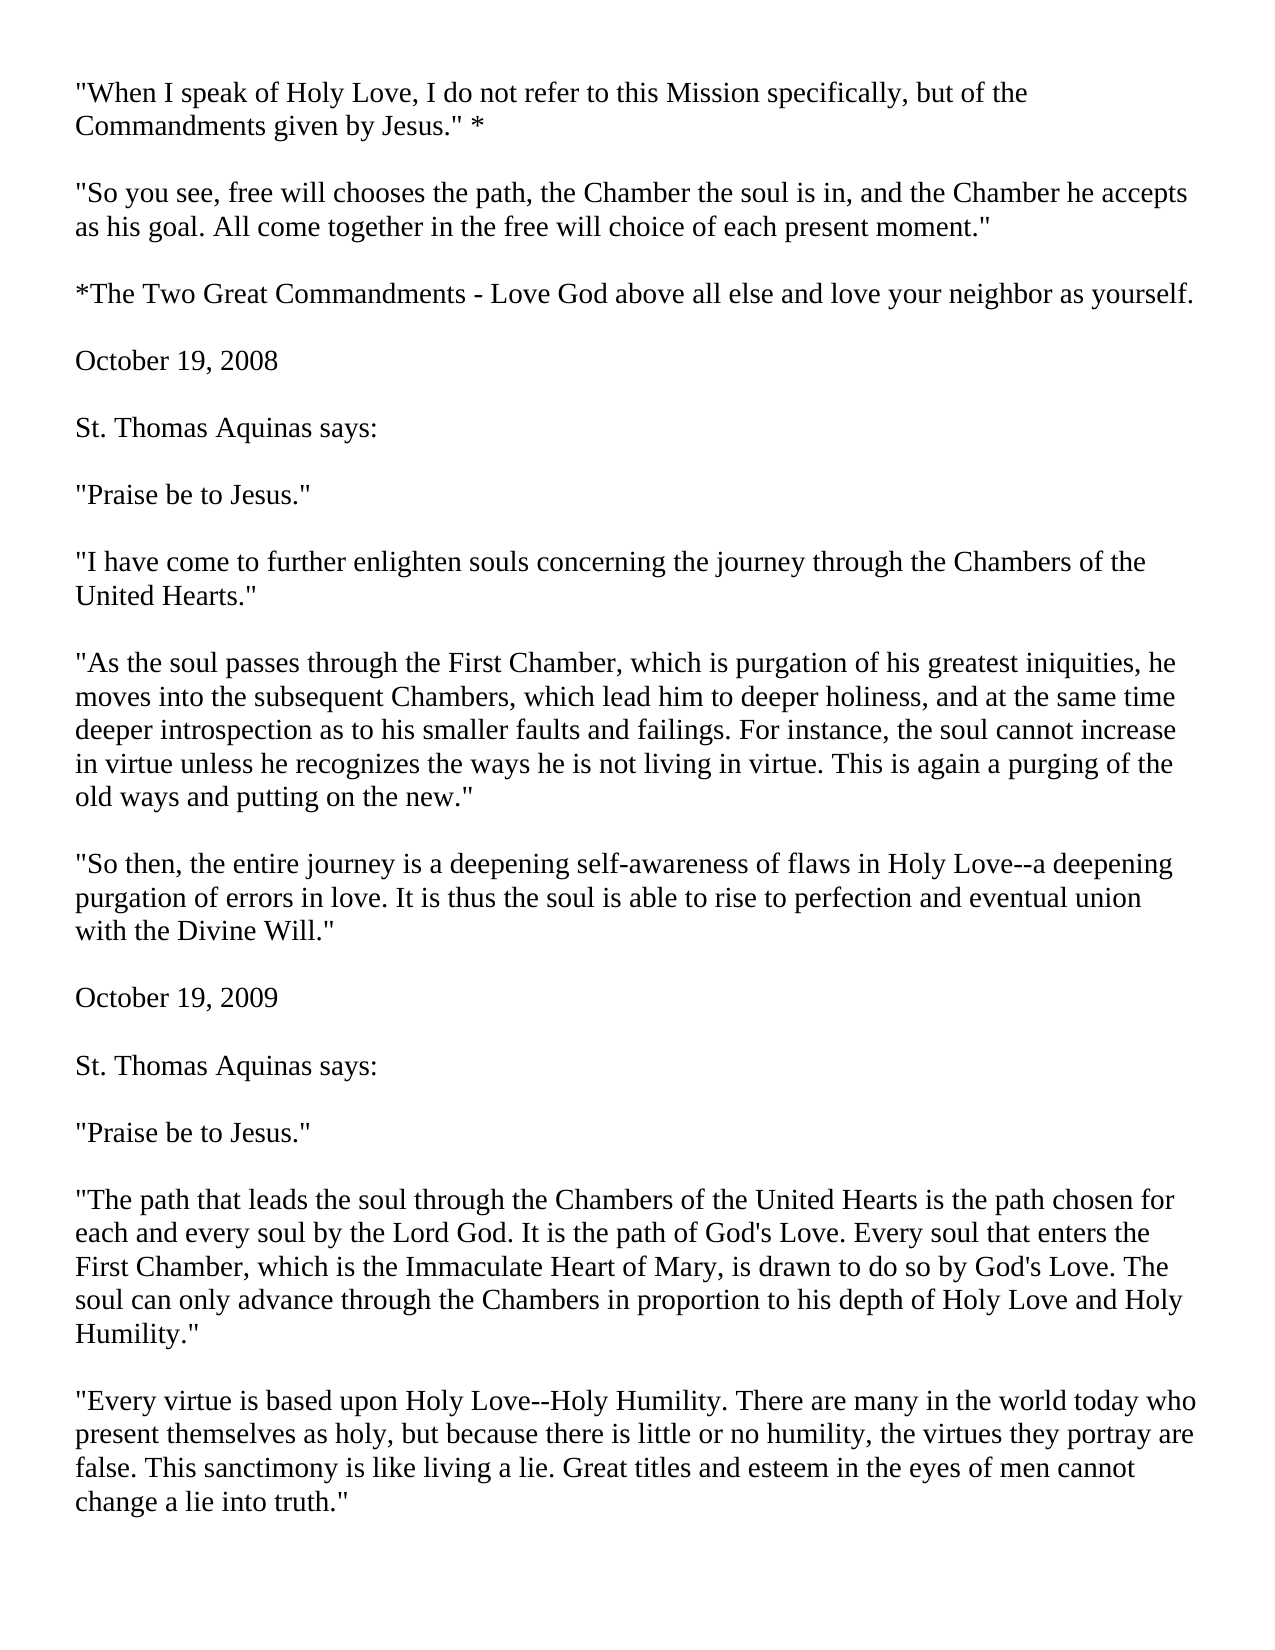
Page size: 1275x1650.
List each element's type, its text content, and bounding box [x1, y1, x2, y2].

text "I have come to further enlighten souls concerning the journey through the Chambers of the United Hearts." [75, 544, 1200, 612]
text St. Thomas Aquinas says: [75, 410, 1200, 444]
text October 19, 2009 [75, 981, 1200, 1014]
text October 19, 2008 [75, 343, 1200, 377]
text "When I speak of Holy Love, I do not refer to this Mission specifically, but of the Commandments given by Jesus." * [75, 75, 1200, 142]
text "So you see, free will chooses the path, the Chamber the soul is in, and the Chamber he accepts as his goal. All come together in the free will choice of each present moment." [75, 176, 1200, 243]
text "So then, the entire journey is a deepening self-awareness of flaws in Holy Love--a deepening purgation of errors in love. It is thus the soul is able to rise to perfection and eventual union with the Divine Will." [75, 846, 1200, 947]
text "Praise be to Jesus." [75, 477, 1200, 511]
text "Praise be to Jesus." [75, 1115, 1200, 1148]
text "As the soul passes through the First Chamber, which is purgation of his greatest iniquities, he moves into the subsequent Chambers, which lead him to deeper holiness, and at the same time deeper introspection as to his smaller faults and failings. For instance, the soul cannot increase in virtue unless he recognizes the ways he is not living in virtue. This is again a purging of the old ways and putting on the new." [75, 645, 1200, 813]
text St. Thomas Aquinas says: [75, 1048, 1200, 1081]
text "The path that leads the soul through the Chambers of the United Hearts is the path chosen for each and every soul by the Lord God. It is the path of God's Love. Every soul that enters the First Chamber, which is the Immaculate Heart of Mary, is drawn to do so by God's Love. The soul can only advance through the Chambers in proportion to his depth of Holy Love and Holy Humility." [75, 1182, 1200, 1349]
text *The Two Great Commandments - Love God above all else and love your neighbor as yourself. [75, 276, 1200, 310]
text "Every virtue is based upon Holy Love--Holy Humility. There are many in the world today who present themselves as holy, but because there is little or no humility, the virtues they portray are false. This sanctimony is like living a lie. Great titles and esteem in the eyes of men cannot change a lie into truth." [75, 1383, 1200, 1517]
